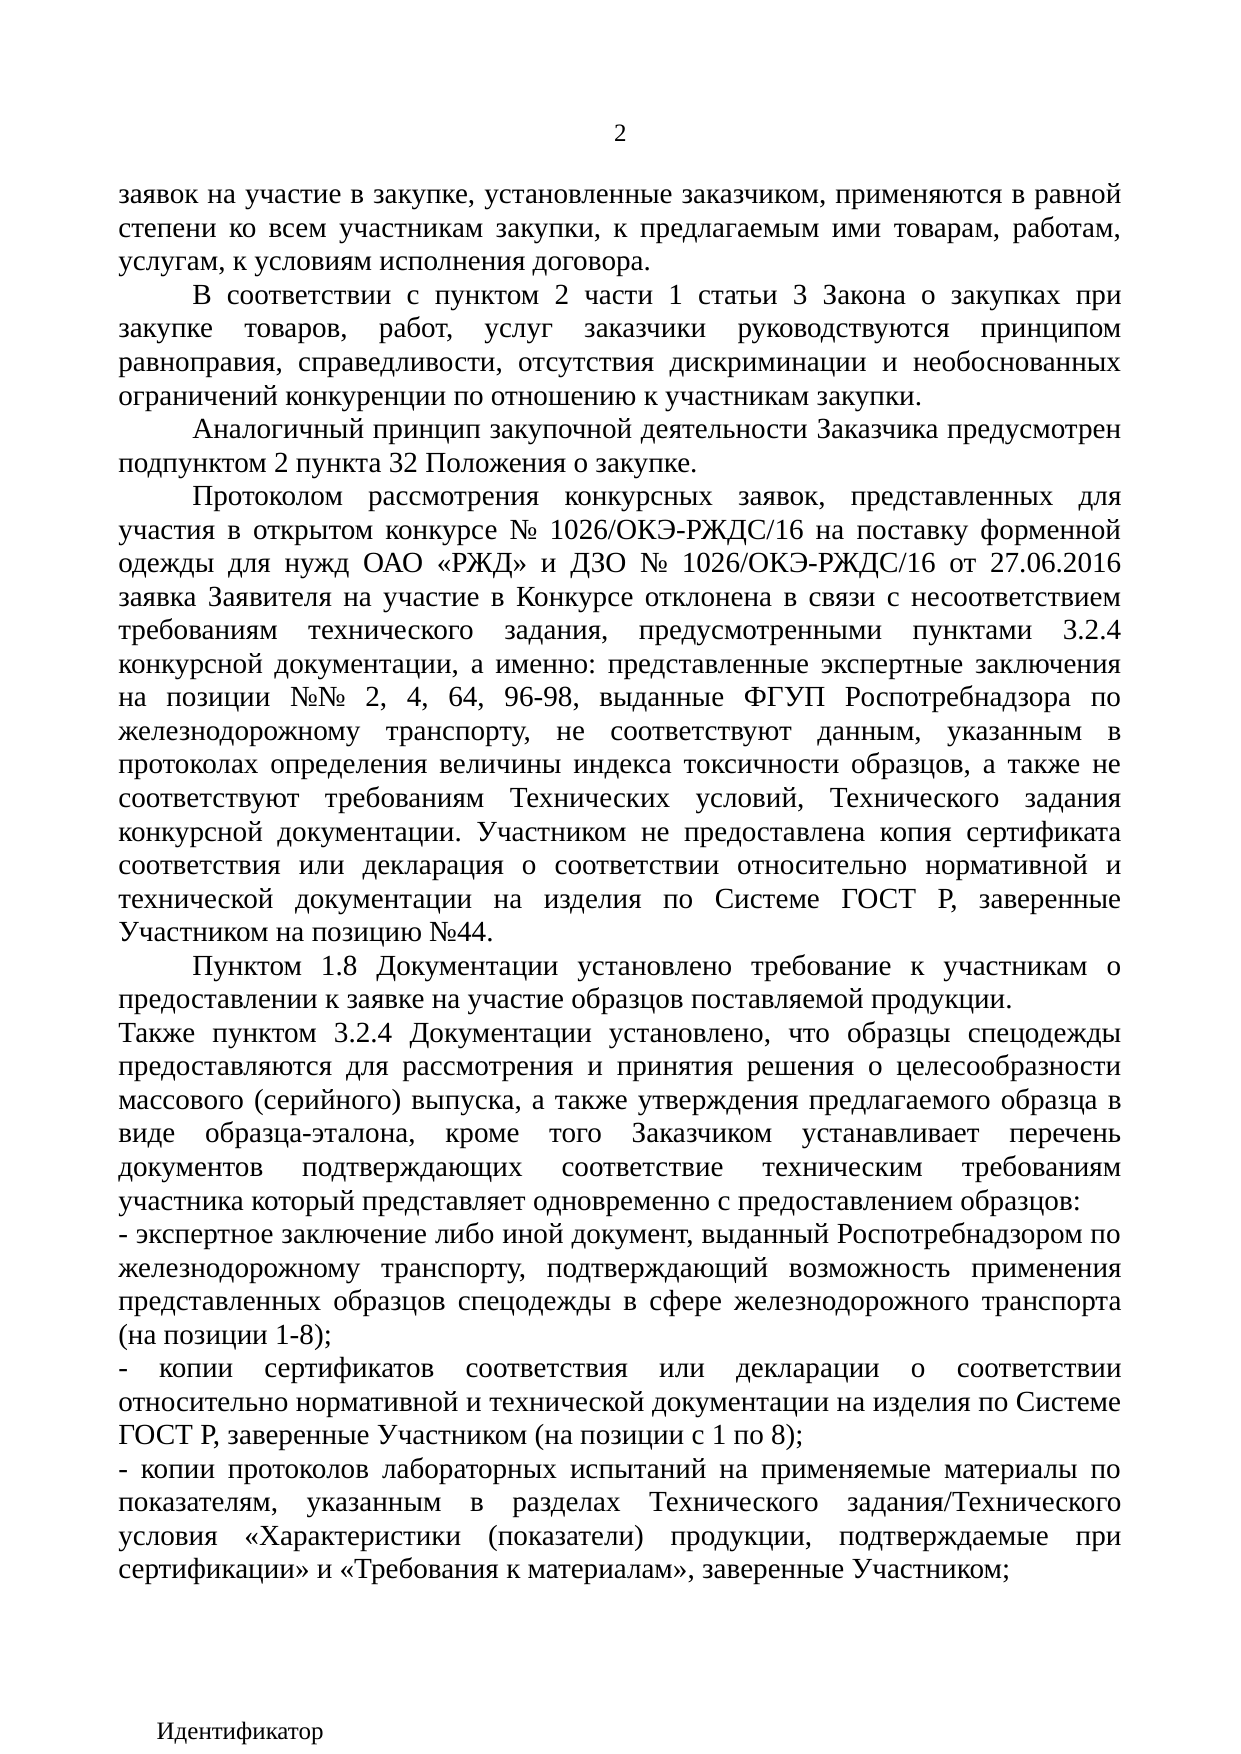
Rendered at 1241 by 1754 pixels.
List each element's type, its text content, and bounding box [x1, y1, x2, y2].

text заявок на участие в закупке, установленные заказчиком, применяются в равной степени ко всем участникам закупки, к предлагаемым ими товарам, работам, услугам, к условиям исполнения договора. [118, 176, 1122, 277]
text В соответствии с пунктом 2 части 1 статьи 3 Закона о закупках при закупке товаров, работ, услуг заказчики руководствуются принципом равноправия, справедливости, отсутствия дискриминации и необоснованных ограничений конкуренции по отношению к участникам закупки. [118, 277, 1122, 411]
text Аналогичный принцип закупочной деятельности Заказчика предусмотрен подпунктом 2 пункта 32 Положения о закупке. [118, 411, 1122, 478]
text Протоколом рассмотрения конкурсных заявок, представленных для участия в открытом конкурсе № 1026/ОКЭ-РЖДС/16 на поставку форменной одежды для нужд ОАО «РЖД» и ДЗО № 1026/ОКЭ-РЖДС/16 от 27.06.2016 заявка Заявителя на участие в Конкурсе отклонена в связи с несоответствием требованиям технического задания, предусмотренными пунктами 3.2.4 конкурсной документации, а именно: представленные экспертные заключения на позиции №№ 2, 4, 64, 96-98, выданные ФГУП Роспотребнадзора по железнодорожному транспорту, не соответствуют данным, указанным в протоколах определения величины индекса токсичности образцов, а также не соответствуют требованиям Технических условий, Технического задания конкурсной документации. Участником не предоставлена копия сертификата соответствия или декларация о соответствии относительно нормативной и технической документации на изделия по Системе ГОСТ Р, заверенные Участником на позицию №44. [118, 478, 1122, 948]
text Также пунктом 3.2.4 Документации установлено, что образцы спецодежды предоставляются для рассмотрения и принятия решения о целесообразности массового (серийного) выпуска, а также утверждения предлагаемого образца в виде образца-эталона, кроме того Заказчиком устанавливает перечень документов подтверждающих соответствие техническим требованиям участника который представляет одновременно с предоставлением образцов: [118, 1015, 1122, 1216]
text - копии протоколов лабораторных испытаний на применяемые материалы по показателям, указанным в разделах Технического задания/Технического условия «Характеристики (показатели) продукции, подтверждаемые при сертификации» и «Требования к материалам», заверенные Участником; [118, 1451, 1122, 1585]
text Пунктом 1.8 Документации установлено требование к участникам о предоставлении к заявке на участие образцов поставляемой продукции. [118, 948, 1122, 1015]
text - экспертное заключение либо иной документ, выданный Роспотребнадзором по железнодорожному транспорту, подтверждающий возможность применения представленных образцов спецодежды в сфере железнодорожного транспорта (на позиции 1-8); [118, 1216, 1122, 1350]
text - копии сертификатов соответствия или декларации о соответствии относительно нормативной и технической документации на изделия по Системе ГОСТ Р, заверенные Участником (на позиции с 1 по 8); [118, 1350, 1122, 1451]
